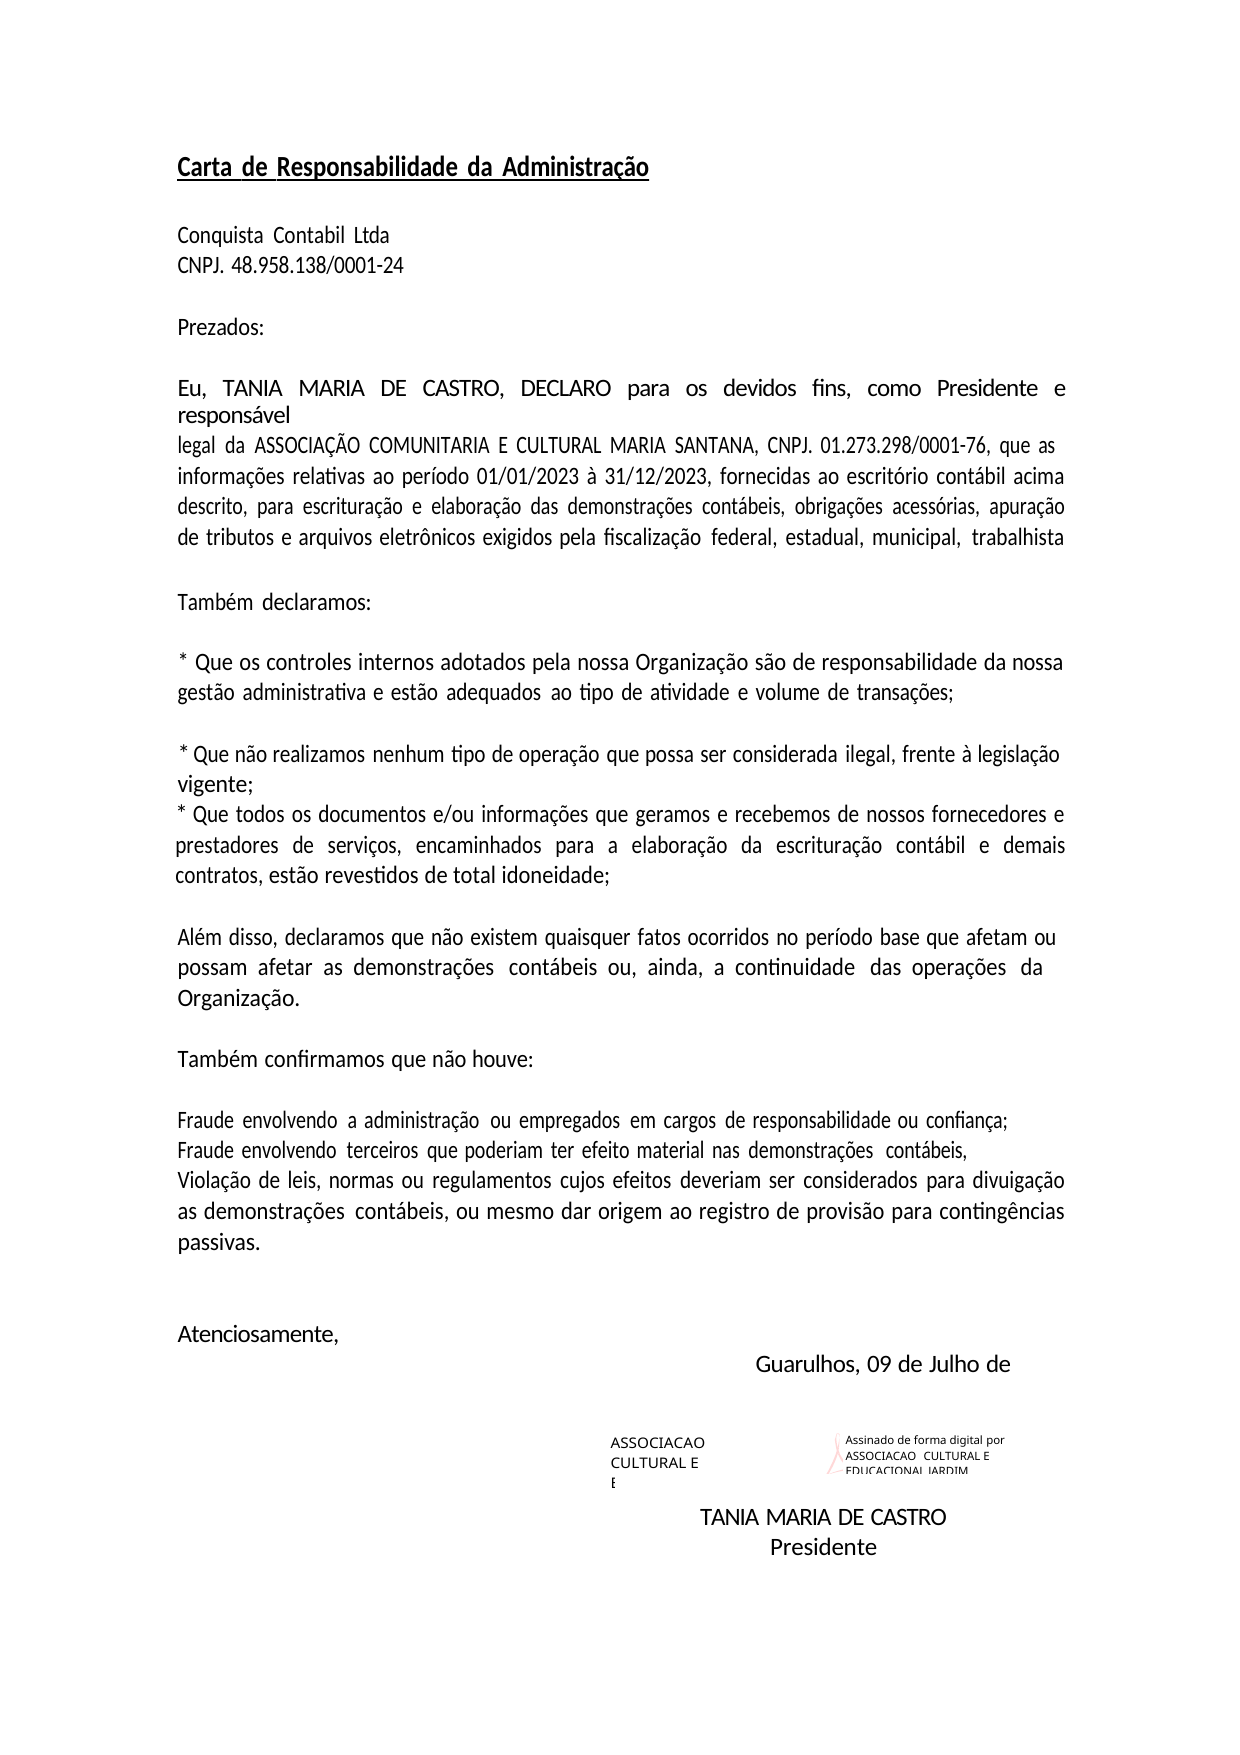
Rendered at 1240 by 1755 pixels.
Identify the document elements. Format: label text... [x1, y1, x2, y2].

text TANIA MARIA DE CASTRO [699, 1503, 948, 1531]
text gestão administrativa e estão adequados ao tipo de atividade e volume de transações; [177, 676, 1066, 707]
text informações relativas ao período 01/01/2023 à 31/12/2023, fornecidas ao escritório contábil acima descrito, para escrituração e elaboração das demonstrações contábeis, obrigações acessórias, apuração de tributos e arquivos eletrônicos exigidos pela fiscalização federal, estadual, municipal, trabalhista e previdenciária são fidedignas. [177, 460, 1065, 556]
text Prezados: [177, 313, 268, 341]
list Que não realizamos nenhum tipo de operação que possa ser considerada ilegal, frente à legislação [177, 740, 1067, 768]
text Assinado de forma digital por ASSOCIACAO CULTURAL E EDUCACIONAL JARDIM PALMIRA:12144521000100 [845, 1432, 1057, 1474]
text Fraude envolvendo a administração ou empregados em cargos de responsabilidade ou confiança; [177, 1107, 1067, 1134]
text Atenciosamente, [177, 1320, 342, 1348]
text Presidente [699, 1531, 948, 1561]
text CNPJ. 48.958.138/0001-24 [177, 249, 408, 280]
text Além disso, declaramos que não existem quaisquer fatos ocorridos no período base que afetam ou [177, 924, 1067, 951]
text Também declaramos: [177, 588, 376, 615]
text * Que os controles internos adotados pela nossa Organização são de responsabilidade da nossa [177, 649, 1066, 676]
text Também confirmamos que não houve: [177, 1046, 537, 1073]
text Guarulhos, 09 de Julho de 2024. [755, 1351, 1067, 1380]
text Violação de leis, normas ou regulamentos cujos efeitos deveriam ser considerados para divuigação as demonstrações contábeis, ou mesmo dar origem ao registro de provisão para contingências passivas. [177, 1165, 1065, 1256]
text legal da ASSOCIAÇÃO COMUNITARIA E CULTURAL MARIA SANTANA, CNPJ. 01.273.298/0001-76, que as [177, 429, 1067, 460]
list Que todos os documentos e/ou informações que geramos e recebemos de nossos fornecedores e prestadores de serviços, encaminhados para a elaboração da escrituração contábil e demais contratos, estão revestidos de total idoneidade; [175, 799, 1065, 890]
text Carta de Responsabilidade da Administração [177, 151, 666, 183]
text Eu, TANIA MARIA DE CASTRO, DECLARO para os devidos fins, como Presidente e responsável [177, 374, 1067, 429]
text Fraude envolvendo terceiros que poderiam ter efeito material nas demonstrações contábeis, [177, 1134, 1067, 1165]
text Conquista Contabil Ltda [177, 222, 408, 249]
text ASSOCIACAO CULTURAL E EDUCACIONAL JARDIM PALMIRA:12144521000100 [610, 1433, 779, 1489]
text vigente; [177, 768, 1067, 799]
text possam afetar as demonstrações contábeis ou, ainda, a continuidade das operações da Organização. [177, 951, 1067, 1012]
